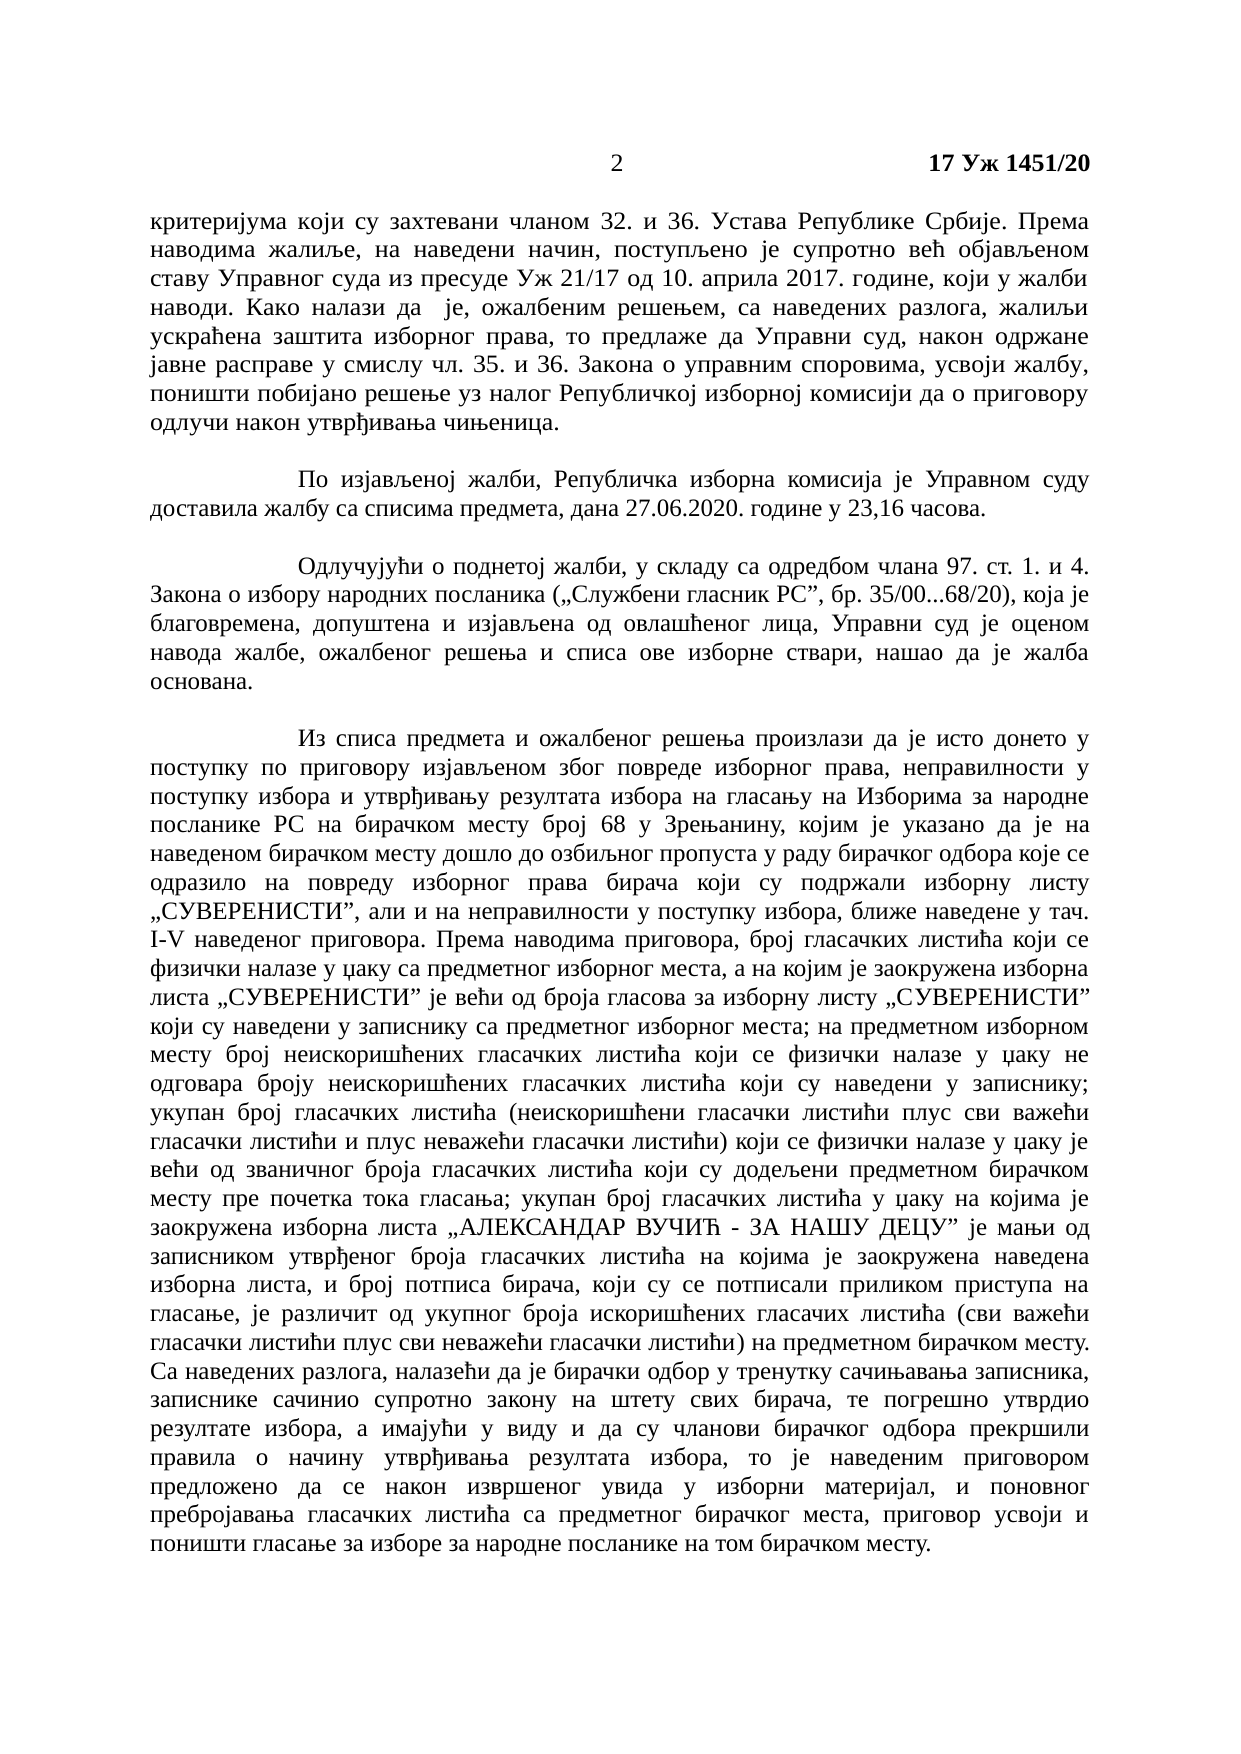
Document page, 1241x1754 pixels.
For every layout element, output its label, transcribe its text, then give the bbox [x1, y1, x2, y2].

text Из списа предмета и ожалбеног решења произлази да је исто донето у поступку по приговору изјављеном због повреде изборног права, неправилности у поступку избора и утврђивању резултата избора на гласању на Изборима за народне посланике РС на бирачком месту број 68 у Зрењанину, којим је указано да је на наведеном бирачком месту дошло до озбиљног пропуста у раду бирачког одбора које се одразило на повреду изборног права бирача који су подржали изборну листу „СУВЕРЕНИСТИ”, али и на неправилности у поступку избора, ближе наведене у тач. I-V наведеног приговора. Према наводима приговора, број гласачких листића који се физички налазе у џаку са предметног изборног места, а на којим је заокружена изборна листа „СУВЕРЕНИСТИ” је већи од броја гласова за изборну листу „СУВЕРЕНИСТИ” који су наведени у записнику са предметног изборног места; на предметном изборном месту број неискоришћених гласачких листића који се физички налазе у џаку не одговара броју неискоришћених гласачких листића који су наведени у записнику; укупан број гласачких листића (неискоришћени гласачки листићи плус сви важећи гласачки листићи и плус неважећи гласачки листићи) који се физички налазе у џаку је већи од званичног броја гласачких листића који су додељени предметном бирачком месту пре почетка тока гласања; укупан број гласачких листића у џаку на којима је заокружена изборна листа „АЛЕКСАНДАР ВУЧИЋ - ЗА НАШУ ДЕЦУ” је мањи од записником утврђеног броја гласачких листића на којима је заокружена наведена изборна листа, и број потписа бирача, који су се потписали приликом приступа на гласање, је различит од укупног броја искоришћених гласачих листића (сви важећи гласачки листићи плус сви неважећи гласачки листићи) на предметном бирачком месту. Са наведених разлога, налазећи да је бирачки одбор у тренутку сачињавања записника, записнике сачинио супротно закону на штету свих бирача, те погрешно утврдио резултате избора, а имајући у виду и да су чланови бирачког одбора прекршили правила о начину утврђивања резултата избора, то је наведеним приговором предложено да се након извршеног увида у изборни материјал, и поновног пребројавања гласачких листића са предметног бирачког места, приговор усвоји и поништи гласање за изборе за народне посланике на том бирачком месту. [150, 723, 1090, 1557]
text критеријума који су захтевани чланом 32. и 36. Устава Републике Србије. Према наводима жалиље, на наведени начин, поступљено је супротно већ објављеном ставу Управног суда из пресуде Уж 21/17 од 10. априла 2017. године, који у жалби наводи. Како налази да је, ожалбеним решењем, са наведених разлога, жалиљи ускраћена заштита изборног права, то предлаже да Управни суд, након одржане јавне расправе у смислу чл. 35. и 36. Закона о управним споровима, усвоји жалбу, поништи побијано решење уз налог Републичкој изборној комисији да о приговору одлучи након утврђивања чињеница. [150, 206, 1090, 436]
text По изјављеној жалби, Републичка изборна комисија је Управном суду доставила жалбу са списима предмета, дана 27.06.2020. године у 23,16 часова. [150, 464, 1090, 522]
text Одлучујући о поднетој жалби, у складу са одредбом члана 97. ст. 1. и 4. Закона о избору народних посланика („Службени гласник РС”, бр. 35/00...68/20), која је благовремена, допуштена и изјављена од овлашћеног лица, Управни суд је оценом навода жалбе, ожалбеног решења и списа ове изборне ствари, нашао да је жалба основана. [150, 551, 1090, 694]
